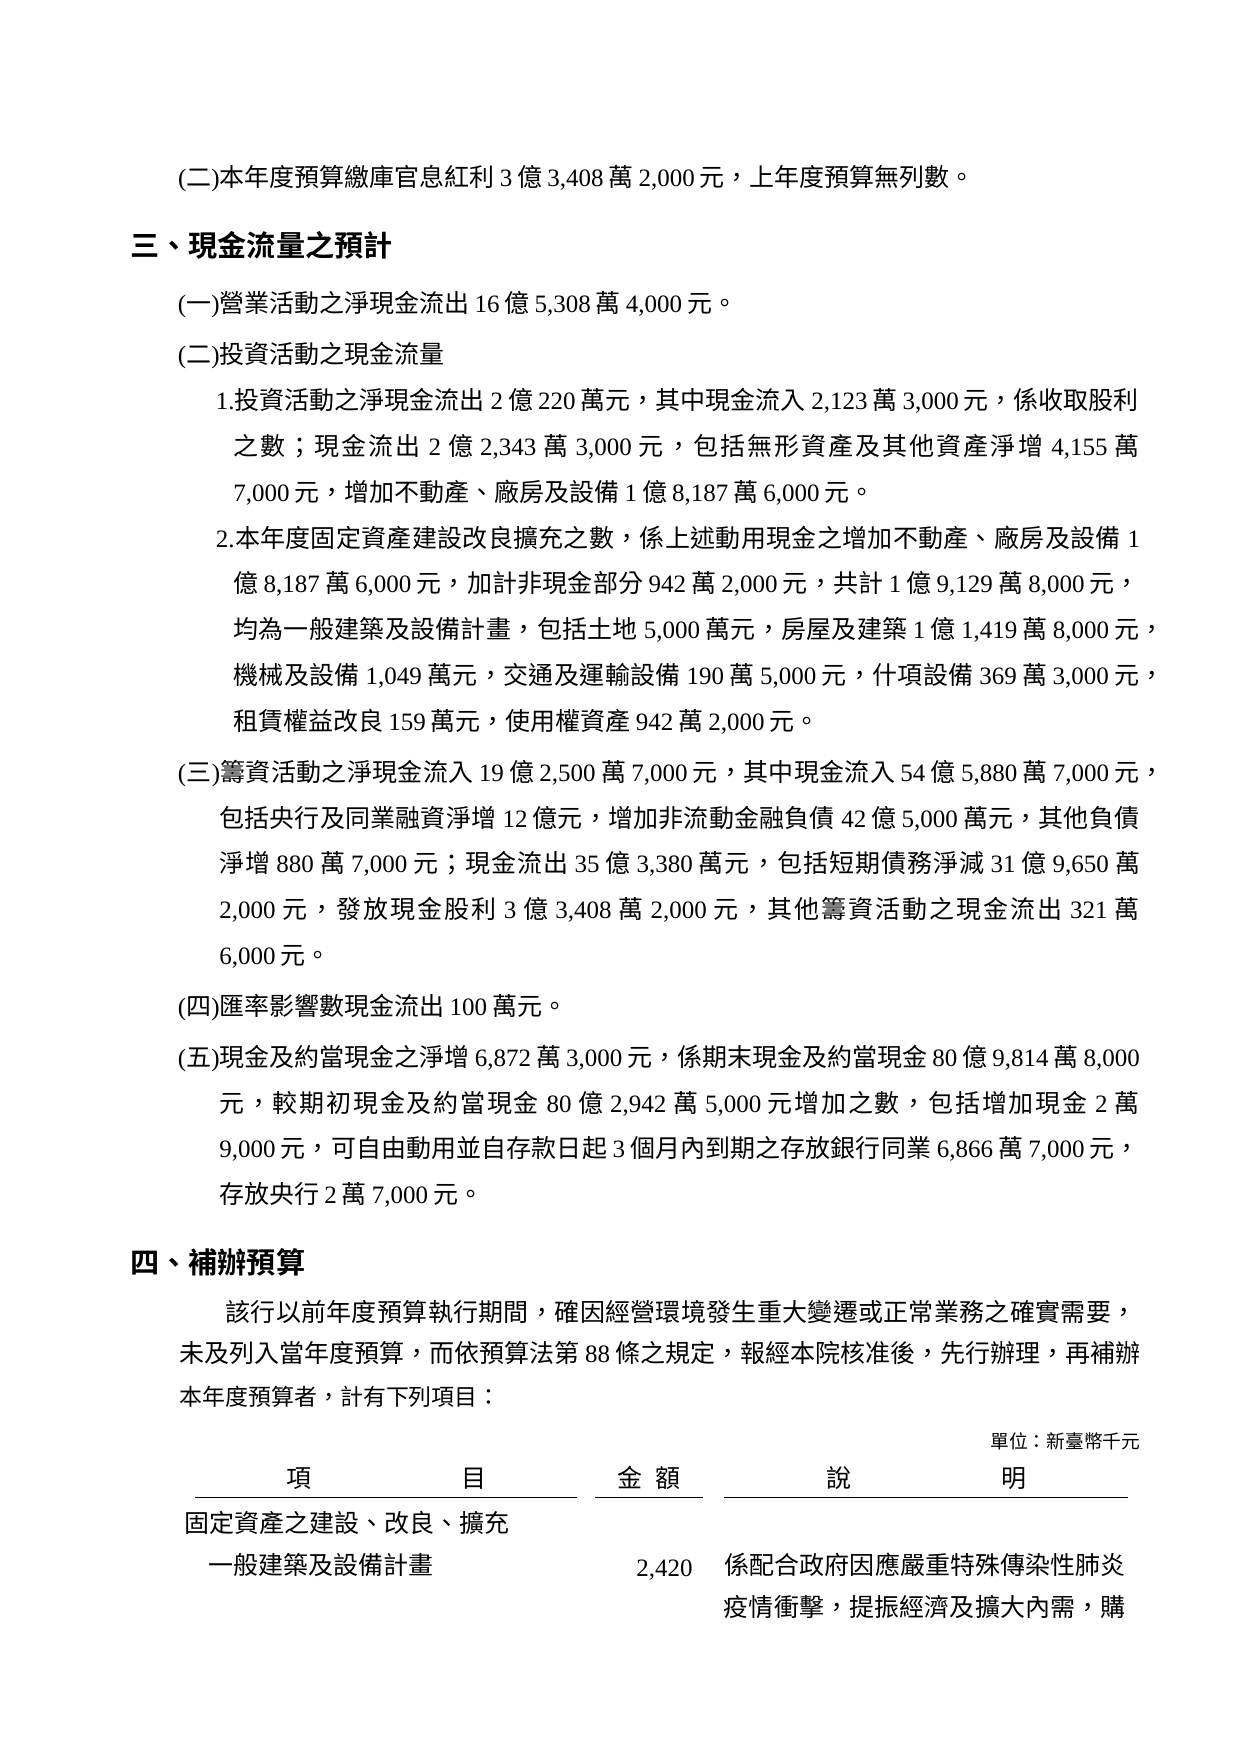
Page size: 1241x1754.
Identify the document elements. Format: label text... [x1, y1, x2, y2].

table_cell 項 目 [180, 1454, 592, 1498]
table_cell 固定資產之建設、改良、擴充 一般建築及設備計畫 [180, 1498, 592, 1623]
table_cell 金 額 [592, 1454, 709, 1498]
text (五)現金及約當現金之淨增6,872萬3,000元，係期末現金及約當現金80億9,814萬8,000元，較期初現金及約當現金80億2,942萬5,000元增加之數，包括增加現金2萬9,000元，可自由動用並自存款日起3個月內到期之存放銀行同業6,866萬7,000元，存放央行2萬7,000元。 [178, 1028, 1140, 1211]
table_cell 2,420 [592, 1498, 709, 1623]
table_header 單位：新臺幣千元 [180, 1412, 1143, 1453]
text (二)本年度預算繳庫官息紅利3億3,408萬2,000元，上年度預算無列數。 [178, 148, 1140, 193]
subtitle 三、現金流量之預計 [130, 218, 1140, 264]
text 該行以前年度預算執行期間，確因經營環境發生重大變遷或正常業務之確實需要，未及列入當年度預算，而依預算法第88條之規定，報經本院核准後，先行辦理，再補辦本年度預算者，計有下列項目： [179, 1287, 1140, 1412]
table_cell 說 明 [709, 1454, 1143, 1498]
table_cell 係配合政府因應嚴重特殊傳染性肺炎疫情衝擊，提振經濟及擴大內需，購 [709, 1498, 1143, 1623]
text 1.投資活動之淨現金流出2億220萬元，其中現金流入2,123萬3,000元，係收取股利之數；現金流出2億2,343萬3,000元，包括無形資產及其他資產淨增4,155萬7,000元，增加不動產、廠房及設備1億8,187萬6,000元。 [216, 371, 1140, 508]
text (三)籌資活動之淨現金流入19億2,500萬7,000元，其中現金流入54億5,880萬7,000元，包括央行及同業融資淨增12億元，增加非流動金融負債42億5,000萬元，其他負債淨增880萬7,000元；現金流出35億3,380萬元，包括短期債務淨減31億9,650萬2,000元，發放現金股利3億3,408萬2,000元，其他籌資活動之現金流出321萬6,000元。 [178, 743, 1140, 972]
text 2.本年度固定資產建設改良擴充之數，係上述動用現金之增加不動產、廠房及設備1億8,187萬6,000元，加計非現金部分942萬2,000元，共計1億9,129萬8,000元，均為一般建築及設備計畫，包括土地5,000萬元，房屋及建築1億1,419萬8,000元，機械及設備1,049萬元，交通及運輸設備190萬5,000元，什項設備369萬3,000元，租賃權益改良159萬元，使用權資產942萬2,000元。 [216, 508, 1140, 738]
subtitle 四、補辦預算 [130, 1236, 1140, 1282]
text (二)投資活動之現金流量 [178, 325, 1140, 371]
text (一)營業活動之淨現金流出16億5,308萬4,000元。 [178, 274, 1140, 320]
text (四)匯率影響數現金流出100萬元。 [178, 977, 1140, 1023]
